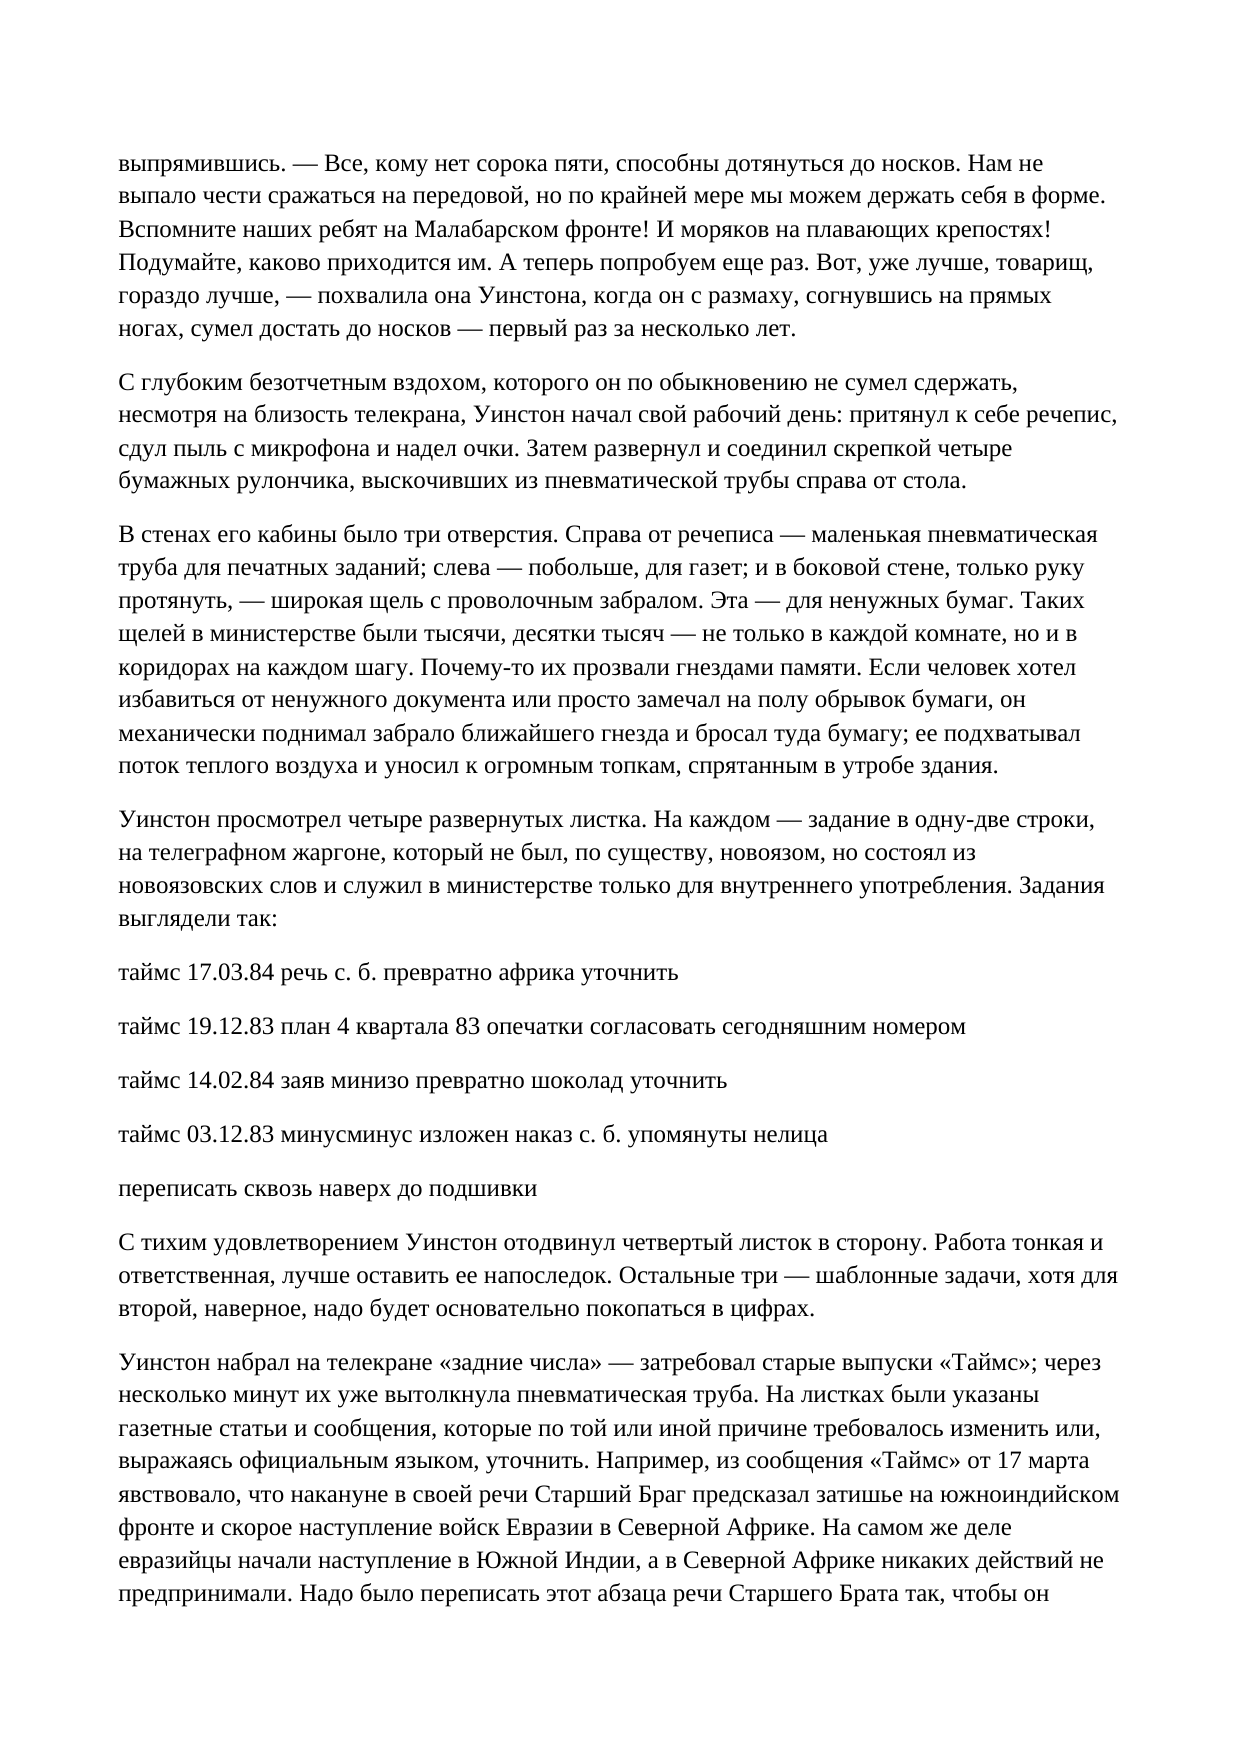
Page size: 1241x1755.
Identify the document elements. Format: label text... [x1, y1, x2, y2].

text таймс 17.03.84 речь с. б. превратно африка уточнить [118, 957, 1122, 986]
text переписать сквозь наверх до подшивки [118, 1173, 1122, 1202]
text выпрямившись. — Все, кому нет сорока пяти, способны дотянуться до носков. Нам не выпало чести сражаться на передовой, но по крайней мере мы можем держать себя в форме. Вспомните наших ребят на Малабарском фронте! И моряков на плавающих крепостях! Подумайте, каково приходится им. А теперь попробуем еще раз. Вот, уже лучше, товарищ, гораздо лучше, — похвалила она Уинстона, когда он с размаху, согнувшись на прямых ногах, сумел достать до носков — первый раз за несколько лет. [118, 148, 1122, 341]
text В стенах его кабины было три отверстия. Справа от речеписа — маленькая пневматическая труба для печатных заданий; слева — побольше, для газет; и в боковой стене, только руку протянуть, — широкая щель с проволочным забралом. Эта — для ненужных бумаг. Таких щелей в министерстве были тысячи, десятки тысяч — не только в каждой комнате, но и в коридорах на каждом шагу. Почему-то их прозвали гнездами памяти. Если человек хотел избавиться от ненужного документа или просто замечал на полу обрывок бумаги, он механически поднимал забрало ближайшего гнезда и бросал туда бумагу; ее подхватывал поток теплого воздуха и уносил к огромным топкам, спрятанным в утробе здания. [118, 519, 1122, 779]
text таймс 14.02.84 заяв минизо превратно шоколад уточнить [118, 1065, 1122, 1094]
text Уинстон просмотрел четыре развернутых листка. На каждом — задание в одну-две строки, на телеграфном жаргоне, который не был, по существу, новоязом, но состоял из новоязовских слов и служил в министерстве только для внутреннего употребления. Задания выглядели так: [118, 804, 1122, 932]
text таймс 03.12.83 минусминус изложен наказ с. б. упомянуты нелица [118, 1119, 1122, 1148]
text С глубоким безотчетным вздохом, которого он по обыкновению не сумел сдержать, несмотря на близость телекрана, Уинстон начал свой рабочий день: притянул к себе речепис, сдул пыль с микрофона и надел очки. Затем развернул и соединил скрепкой четыре бумажных рулончика, выскочивших из пневматической трубы справа от стола. [118, 367, 1122, 494]
text таймс 19.12.83 план 4 квартала 83 опечатки согласовать сегодняшним номером [118, 1011, 1122, 1040]
text С тихим удовлетворением Уинстон отодвинул четвертый листок в сторону. Работа тонкая и ответственная, лучше оставить ее напоследок. Остальные три — шаблонные задачи, хотя для второй, наверное, надо будет основательно покопаться в цифрах. [118, 1227, 1122, 1321]
text Уинстон набрал на телекране «задние числа» — затребовал старые выпуски «Таймс»; через несколько минут их уже вытолкнула пневматическая труба. На листках были указаны газетные статьи и сообщения, которые по той или иной причине требовалось изменить или, выражаясь официальным языком, уточнить. Например, из сообщения «Таймс» от 17 марта явствовало, что накануне в своей речи Старший Браг предсказал затишье на южноиндийском фронте и скорое наступление войск Евразии в Северной Африке. На самом же деле евразийцы начали наступление в Южной Индии, а в Северной Африке никаких действий не предпринимали. Надо было переписать этот абзаца речи Старшего Брата так, чтобы он [118, 1347, 1122, 1606]
